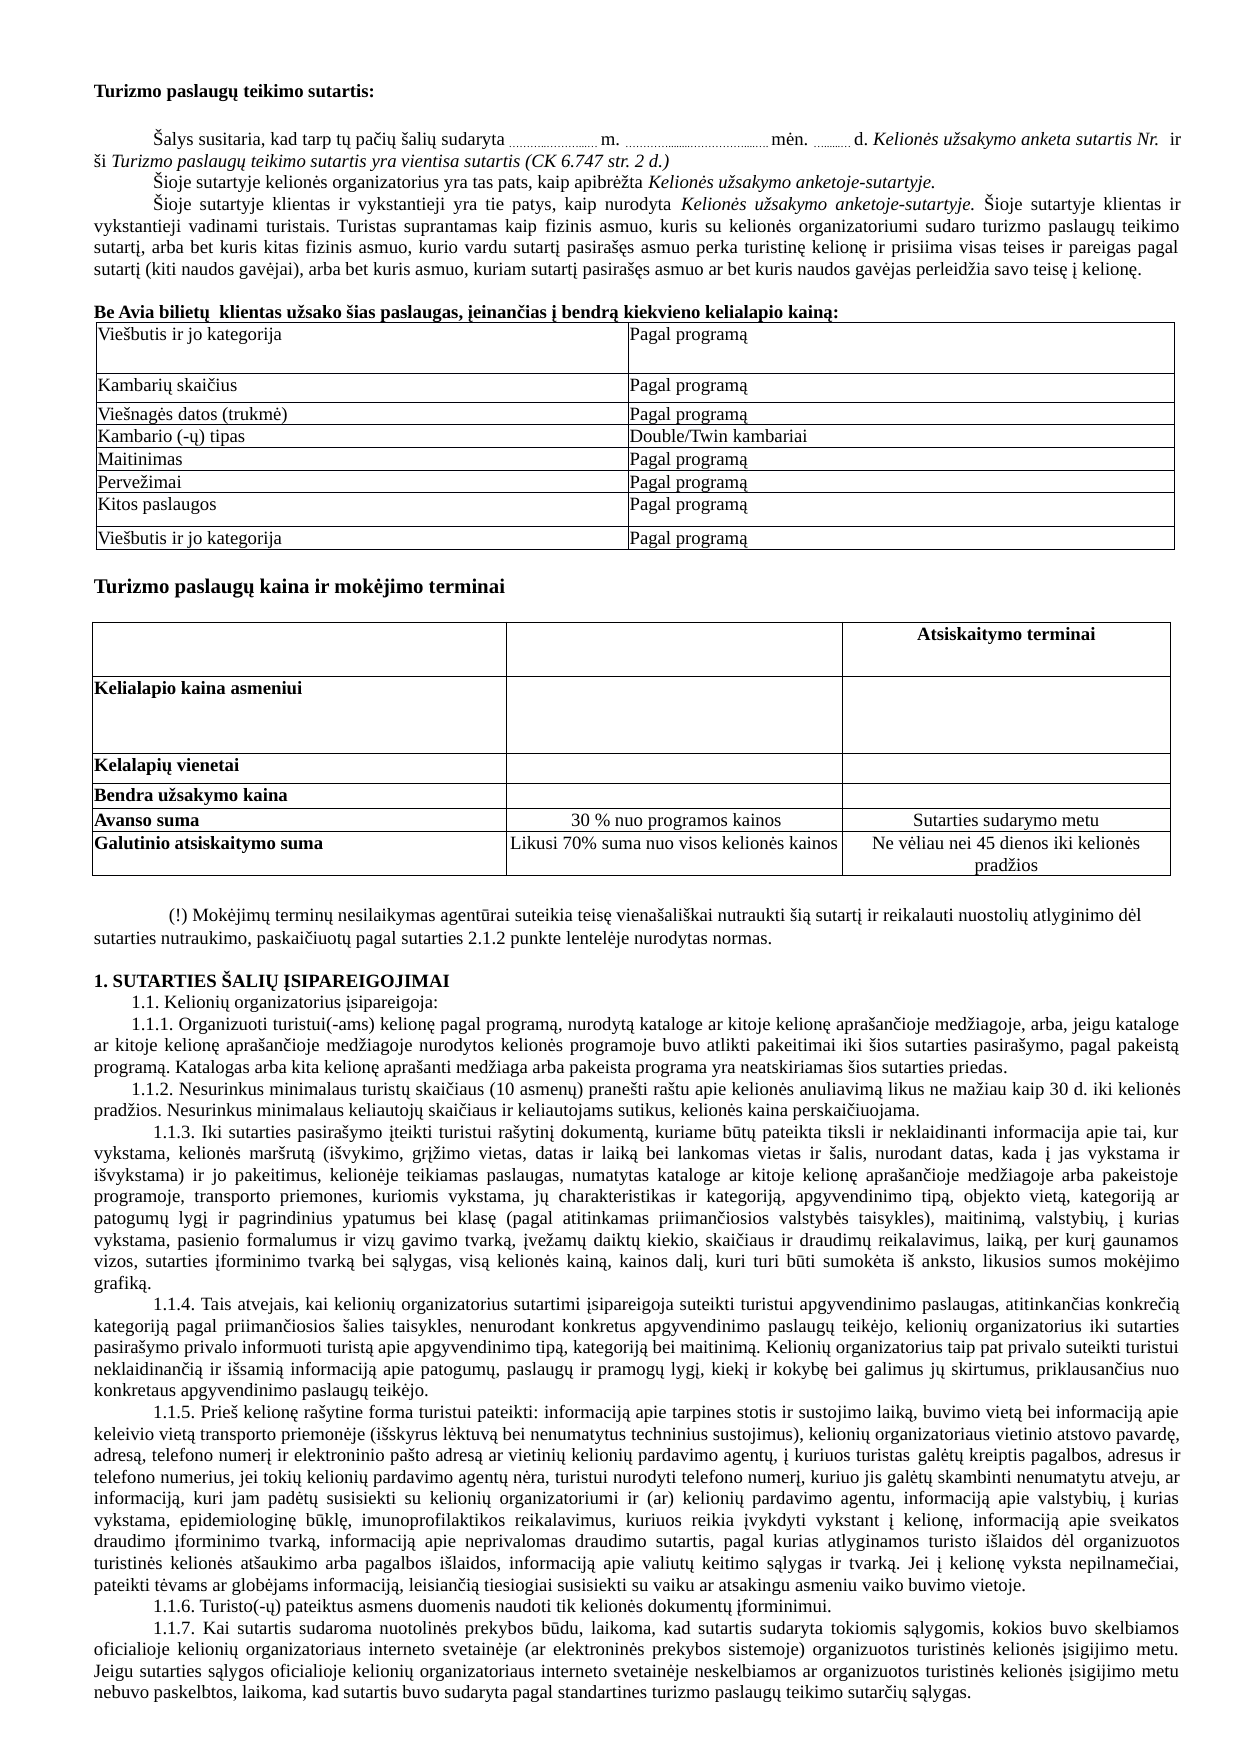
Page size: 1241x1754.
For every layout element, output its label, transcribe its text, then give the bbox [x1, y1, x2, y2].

table_cell Kelalapių vienetai [93, 754, 506, 783]
table_cell [507, 677, 842, 731]
text 1.1.2. Nesurinkus minimalaus turistų skaičiaus (10 asmenų) pranešti raštu apie kelionės anuliavimą likus ne mažiau kaip 30 d. iki kelionės pradžios. Nesurinkus minimalaus keliautojų skaičiaus ir keliautojams sutikus, kelionės kaina perskaičiuojama. [94, 1077, 1181, 1121]
table_cell Sutarties sudarymo metu [843, 809, 1170, 831]
table_cell Pagal programą [629, 448, 1174, 469]
table_cell Viešnagės datos (trukmė) [97, 403, 628, 424]
table_cell Pagal programą [629, 403, 1174, 424]
table_cell [507, 784, 842, 808]
table_cell Likusi 70% suma nuo visos kelionės kainos [507, 832, 842, 875]
text Turizmo paslaugų teikimo sutartis: [94, 80, 1181, 102]
text 1.1.7. Kai sutartis sudaroma nuotolinės prekybos būdu, laikoma, kad sutartis sudaryta tokiomis sąlygomis, kokios buvo skelbiamos oficialioje kelionių organizatoriaus interneto svetainėje (ar elektroninės prekybos sistemoje) organizuotos turistinės kelionės įsigijimo metu. Jeigu sutarties sąlygos oficialioje kelionių organizatoriaus interneto svetainėje neskelbiamos ar organizuotos turistinės kelionės įsigijimo metu nebuvo paskelbtos, laikoma, kad sutartis buvo sudaryta pagal standartines turizmo paslaugų teikimo sutarčių sąlygas. [94, 1617, 1181, 1703]
text Turizmo paslaugų kaina ir mokėjimo terminai [94, 573, 1181, 598]
table_cell Viešbutis ir jo kategorija [97, 527, 628, 548]
table_cell [843, 677, 1170, 731]
table_cell Ne vėliau nei 45 dienos iki kelionės pradžios [843, 832, 1170, 875]
text 1.1. Kelionių organizatorius įsipareigoja: [94, 991, 1181, 1013]
table_cell [843, 731, 1170, 753]
text Be Avia bilietų klientas užsako šias paslaugas, įeinančias į bendrą kiekvieno kelialapio kainą: [94, 301, 1181, 322]
table_cell Pagal programą [629, 471, 1174, 492]
table_cell [843, 754, 1170, 783]
text 1.1.5. Prieš kelionę rašytine forma turistui pateikti: informaciją apie tarpines stotis ir sustojimo laiką, buvimo vietą bei informaciją apie keleivio vietą transporto priemonėje (išskyrus lėktuvą bei nenumatytus techninius sustojimus), kelionių organizatoriaus vietinio atstovo pavardę, adresą, telefono numerį ir elektroninio pašto adresą ar vietinių kelionių pardavimo agentų, į kuriuos turistas galėtų kreiptis pagalbos, adresus ir telefono numerius, jei tokių kelionių pardavimo agentų nėra, turistui nurodyti telefono numerį, kuriuo jis galėtų skambinti nenumatytu atveju, ar informaciją, kuri jam padėtų susisiekti su kelionių organizatoriumi ir (ar) kelionių pardavimo agentu, informaciją apie valstybių, į kurias vykstama, epidemiologinę būklę, imunoprofilaktikos reikalavimus, kuriuos reikia įvykdyti vykstant į kelionę, informaciją apie sveikatos draudimo įforminimo tvarką, informaciją apie neprivalomas draudimo sutartis, pagal kurias atlyginamos turisto išlaidos dėl organizuotos turistinės kelionės atšaukimo arba pagalbos išlaidos, informaciją apie valiutų keitimo sąlygas ir tvarką. Jei į kelionę vyksta nepilnamečiai, pateikti tėvams ar globėjams informaciją, leisiančią tiesiogiai susisiekti su vaiku ar atsakingu asmeniu vaiko buvimo vietoje. [94, 1401, 1181, 1595]
table_cell Galutinio atsiskaitymo suma [93, 832, 506, 875]
table_cell Double/Twin kambariai [629, 425, 1174, 447]
table_cell Kambario (-ų) tipas [97, 425, 628, 447]
table_cell Pagal programą [629, 374, 1174, 402]
text 1.1.1. Organizuoti turistui(-ams) kelionę pagal programą, nurodytą kataloge ar kitoje kelionę aprašančioje medžiagoje, arba, jeigu kataloge ar kitoje kelionę aprašančioje medžiagoje nurodytos kelionės programoje buvo atlikti pakeitimai iki šios sutarties pasirašymo, pagal pakeistą programą. Katalogas arba kita kelionę aprašanti medžiaga arba pakeista programa yra neatskiriamas šios sutarties priedas. [94, 1013, 1181, 1077]
table_header [93, 623, 506, 676]
table_header [507, 623, 842, 676]
text 1.1.3. Iki sutarties pasirašymo įteikti turistui rašytinį dokumentą, kuriame būtų pateikta tiksli ir neklaidinanti informacija apie tai, kur vykstama, kelionės maršrutą (išvykimo, grįžimo vietas, datas ir laiką bei lankomas vietas ir šalis, nurodant datas, kada į jas vykstama ir išvykstama) ir jo pakeitimus, kelionėje teikiamas paslaugas, numatytas kataloge ar kitoje kelionę aprašančioje medžiagoje arba pakeistoje programoje, transporto priemones, kuriomis vykstama, jų charakteristikas ir kategoriją, apgyvendinimo tipą, objekto vietą, kategoriją ar patogumų lygį ir pagrindinius ypatumus bei klasę (pagal atitinkamas priimančiosios valstybės taisykles), maitinimą, valstybių, į kurias vykstama, pasienio formalumus ir vizų gavimo tvarką, įvežamų daiktų kiekio, skaičiaus ir draudimų reikalavimus, laiką, per kurį gaunamos vizos, sutarties įforminimo tvarką bei sąlygas, visą kelionės kainą, kainos dalį, kuri turi būti sumokėta iš anksto, likusios sumos mokėjimo grafiką. [94, 1121, 1181, 1293]
table_header Atsiskaitymo terminai [843, 623, 1170, 676]
table_cell [507, 754, 842, 783]
table_cell Kambarių skaičius [97, 374, 628, 402]
table_cell Pagal programą [629, 493, 1174, 526]
table_header Viešbutis ir jo kategorija [97, 323, 628, 373]
table_cell [843, 784, 1170, 808]
table_cell Bendra užsakymo kaina [93, 784, 506, 808]
table_cell Pagal programą [629, 527, 1174, 548]
table_cell 30 % nuo programos kainos [507, 809, 842, 831]
text 1.1.6. Turisto(-ų) pateiktus asmens duomenis naudoti tik kelionės dokumentų įforminimui. [94, 1595, 1181, 1617]
text Šioje sutartyje kelionės organizatorius yra tas pats, kaip apibrėžta Kelionės užsakymo anketoje-sutartyje. [94, 171, 1181, 193]
table_cell Kitos paslaugos [97, 493, 628, 526]
table_cell Pervežimai [97, 471, 628, 492]
text (!) Mokėjimų terminų nesilaikymas agentūrai suteikia teisę vienašališkai nutraukti šią sutartį ir reikalauti nuostolių atlyginimo dėl sutarties nutraukimo, paskaičiuotų pagal sutarties 2.1.2 punkte lentelėje nurodytas normas. [94, 900, 1181, 948]
text Šioje sutartyje klientas ir vykstantieji yra tie patys, kaip nurodyta Kelionės užsakymo anketoje-sutartyje. Šioje sutartyje klientas ir vykstantieji vadinami turistais. Turistas suprantamas kaip fizinis asmuo, kuris su kelionės organizatoriumi sudaro turizmo paslaugų teikimo sutartį, arba bet kuris kitas fizinis asmuo, kurio vardu sutartį pasirašęs asmuo perka turistinę kelionę ir prisiima visas teises ir pareigas pagal sutartį (kiti naudos gavėjai), arba bet kuris asmuo, kuriam sutartį pasirašęs asmuo ar bet kuris naudos gavėjas perleidžia savo teisę į kelionę. [94, 193, 1181, 279]
table_cell Maitinimas [97, 448, 628, 469]
table_cell Avanso suma [93, 809, 506, 831]
table_cell [507, 731, 842, 753]
text Šalys susitaria, kad tarp tų pačių šalių sudaryta ………..………...… m. …………........……………....…. mėn. …......… d. Kelionės užsakymo anketa sutartis Nr. ir ši Turizmo paslaugų teikimo sutartis yra vientisa sutartis (CK 6.747 str. 2 d.) [94, 128, 1181, 171]
table_cell Kelialapio kaina asmeniui [93, 677, 506, 753]
text 1.1.4. Tais atvejais, kai kelionių organizatorius sutartimi įsipareigoja suteikti turistui apgyvendinimo paslaugas, atitinkančias konkrečią kategoriją pagal priimančiosios šalies taisykles, nenurodant konkretus apgyvendinimo paslaugų teikėjo, kelionių organizatorius iki sutarties pasirašymo privalo informuoti turistą apie apgyvendinimo tipą, kategoriją bei maitinimą. Kelionių organizatorius taip pat privalo suteikti turistui neklaidinančią ir išsamią informaciją apie patogumų, paslaugų ir pramogų lygį, kiekį ir kokybę bei galimus jų skirtumus, priklausančius nuo konkretaus apgyvendinimo paslaugų teikėjo. [94, 1293, 1181, 1401]
table_header Pagal programą [629, 323, 1174, 373]
text 1. SUTARTIES ŠALIŲ ĮSIPAREIGOJIMAI [94, 970, 1181, 991]
